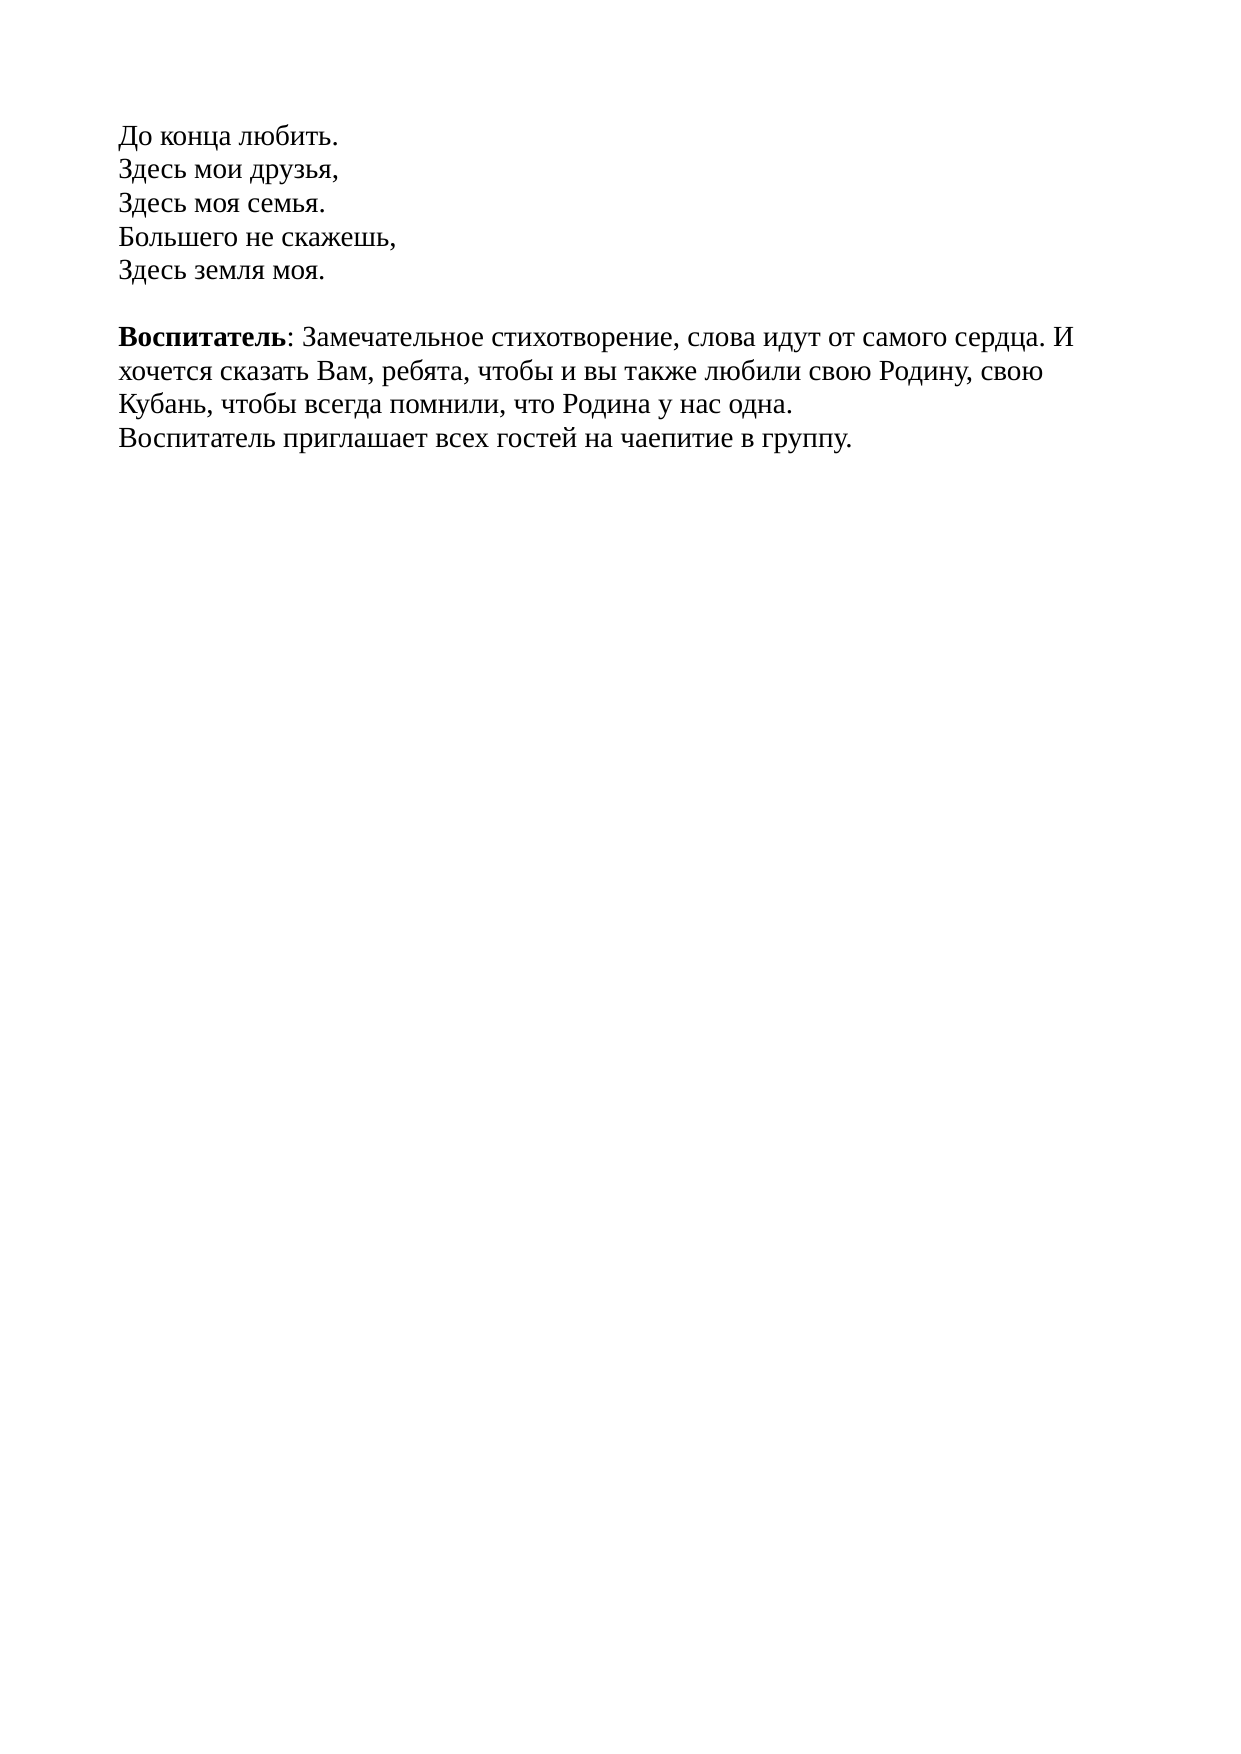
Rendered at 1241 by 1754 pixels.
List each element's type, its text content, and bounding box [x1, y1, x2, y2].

text Здесь мои друзья, [118, 152, 1122, 185]
text До конца любить. [118, 118, 1122, 152]
text Большего не скажешь, [118, 219, 1122, 252]
text Воспитатель приглашает всех гостей на чаепитие в группу. [118, 420, 1122, 453]
text Воспитатель: Замечательное стихотворение, слова идут от самого сердца. И хочется сказать Вам, ребята, чтобы и вы также любили свою Родину, свою Кубань, чтобы всегда помнили, что Родина у нас одна. [118, 319, 1122, 420]
text Здесь земля моя. [118, 252, 1122, 286]
text Здесь моя семья. [118, 185, 1122, 219]
